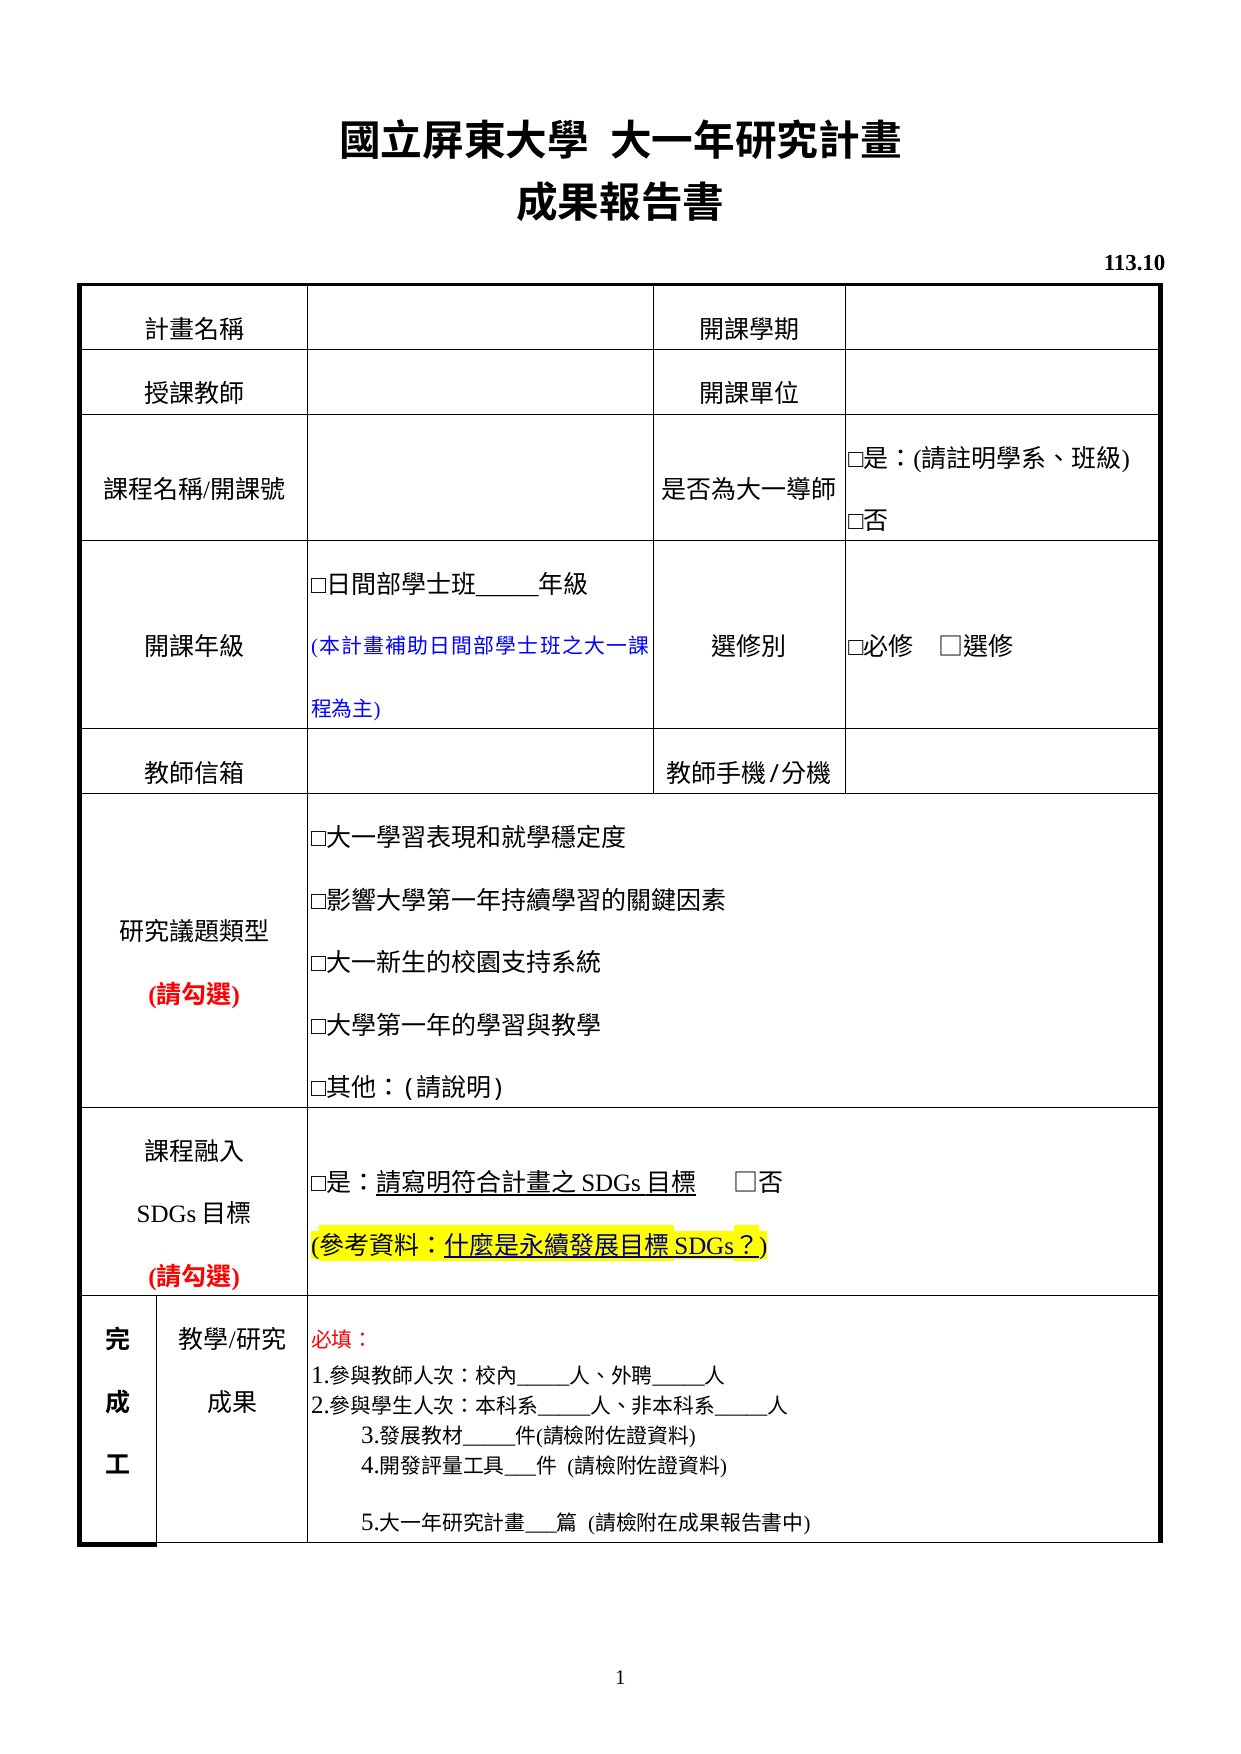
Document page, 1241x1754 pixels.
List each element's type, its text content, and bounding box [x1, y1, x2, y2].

table_cell 課程融入 SDGs目標 (請勾選) [82, 1108, 307, 1295]
table_cell □是：(請註明學系、班級) □否 [846, 415, 1158, 540]
table_header [846, 286, 1158, 349]
table_cell 開課年級 [82, 541, 307, 728]
table_cell 研究議題類型 (請勾選) [82, 794, 307, 1107]
text 國立屏東大學 大一年研究計畫 [75, 96, 1165, 158]
table_header 開課學期 [654, 286, 845, 349]
table_cell □必修 □選修 [846, 541, 1158, 728]
table_cell 教學/研究 成果 [157, 1296, 307, 1542]
text 成果報告書 [75, 158, 1165, 221]
table_cell 是否為大一導師 [654, 415, 845, 540]
table_cell 教師信箱 [82, 729, 307, 793]
table_cell [308, 729, 653, 793]
table_cell □是：請寫明符合計畫之SDGs目標 □否 (參考資料：什麼是永續發展目標SDGs？) [308, 1108, 1158, 1295]
text 113.10 [75, 221, 1165, 283]
table_cell [308, 415, 653, 540]
table_header [308, 286, 653, 349]
table_cell 開課單位 [654, 350, 845, 414]
table_cell 選修別 [654, 541, 845, 728]
table_cell 授課教師 [82, 350, 307, 414]
table_cell [846, 350, 1158, 414]
table_cell 完 成 工 [82, 1296, 156, 1542]
table_cell □大一學習表現和就學穩定度 □影響大學第一年持續學習的關鍵因素 □大一新生的校園支持系統 □大學第一年的學習與教學 □其他：(請說明) [308, 794, 1158, 1107]
table_cell [846, 729, 1158, 793]
table_cell 教師手機/分機 [654, 729, 845, 793]
table_cell □日間部學士班_____年級 (本計畫補助日間部學士班之大一課程為主) [308, 541, 653, 728]
table_header 計畫名稱 [82, 286, 307, 349]
table_cell 必填： 參與教師人次：校內_____人、外聘_____人 參與學生人次：本科系_____人、非本科系_____人 發展教材_____件(請檢附佐證資料) 開發評量工具___件 (請檢附佐證資料) 大一年研究計畫___篇 (請檢附在成果報告書中) [308, 1296, 1158, 1542]
table_cell [308, 350, 653, 414]
table_cell 課程名稱/開課號 [82, 415, 307, 540]
